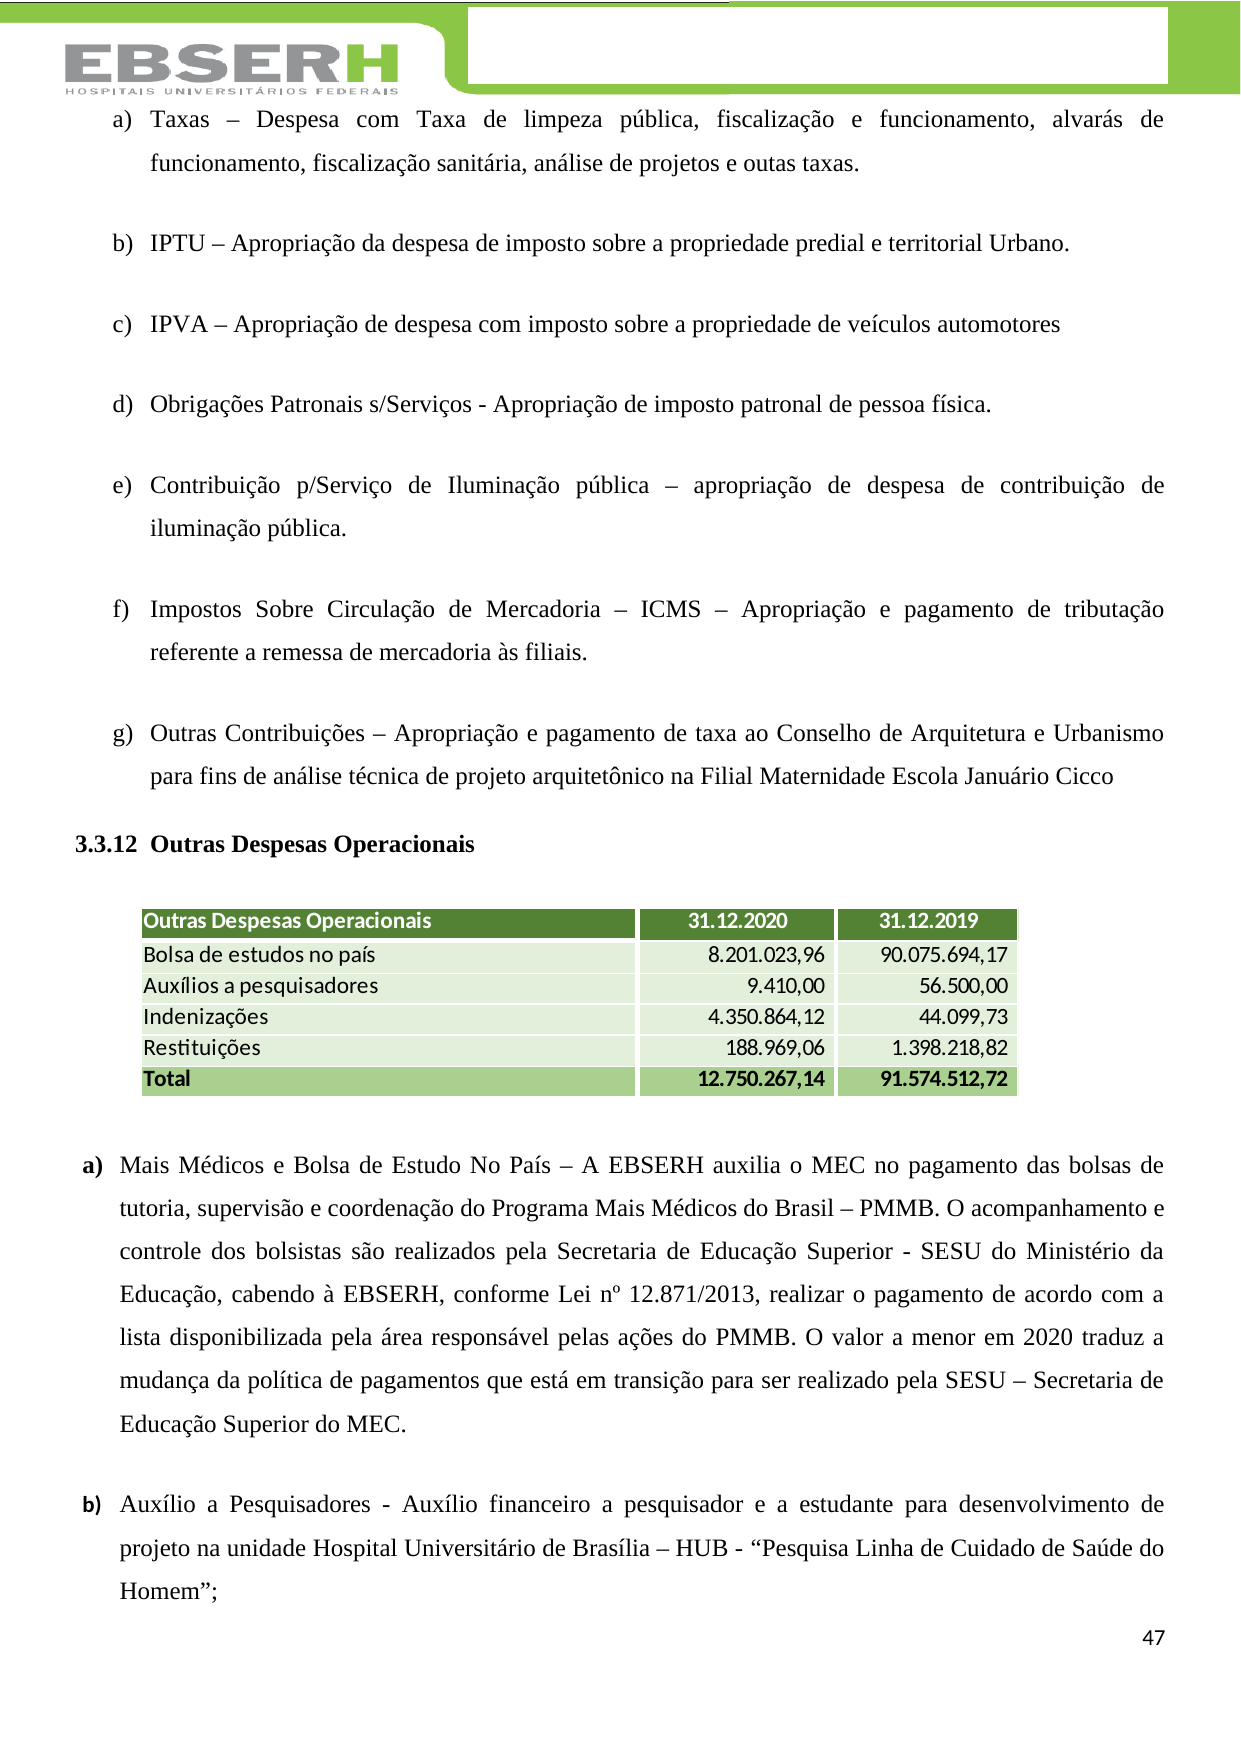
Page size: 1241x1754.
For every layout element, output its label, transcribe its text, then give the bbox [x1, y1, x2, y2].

list Outras Despesas Operacionais [75, 829, 1165, 858]
list Outras Contribuições – Apropriação e pagamento de taxa ao Conselho de Arquitetura e Urbanismo para fins de análise técnica de projeto arquitetônico na Filial Maternidade Escola Januário Cicco [112, 718, 1165, 789]
list Mais Médicos e Bolsa de Estudo No País – A EBSERH auxilia o MEC no pagamento das bolsas de tutoria, supervisão e coordenação do Programa Mais Médicos do Brasil – PMMB. O acompanhamento e controle dos bolsistas são realizados pela Secretaria de Educação Superior - SESU do Ministério da Educação, cabendo à EBSERH, conforme Lei nº 12.871/2013, realizar o pagamento de acordo com a lista disponibilizada pela área responsável pelas ações do PMMB. O valor a menor em 2020 traduz a mudança da política de pagamentos que está em transição para ser realizado pela SESU – Secretaria de Educação Superior do MEC. [82, 1150, 1165, 1437]
list IPTU – Apropriação da despesa de imposto sobre a propriedade predial e territorial Urbano. [112, 228, 1165, 257]
list Taxas – Despesa com Taxa de limpeza pública, fiscalização e funcionamento, alvarás de funcionamento, fiscalização sanitária, análise de projetos e outas taxas. [112, 104, 1165, 176]
list Obrigações Patronais s/Serviços - Apropriação de imposto patronal de pessoa física. [112, 389, 1165, 418]
list Auxílio a Pesquisadores - Auxílio financeiro a pesquisador e a estudante para desenvolvimento de projeto na unidade Hospital Universitário de Brasília – HUB - “Pesquisa Linha de Cuidado de Saúde do Homem”; [82, 1489, 1165, 1605]
list Impostos Sobre Circulação de Mercadoria – ICMS – Apropriação e pagamento de tributação referente a remessa de mercadoria às filiais. [112, 594, 1165, 666]
list IPVA – Apropriação de despesa com imposto sobre a propriedade de veículos automotores [112, 309, 1165, 338]
list Contribuição p/Serviço de Iluminação pública – apropriação de despesa de contribuição de iluminação pública. [112, 470, 1165, 542]
